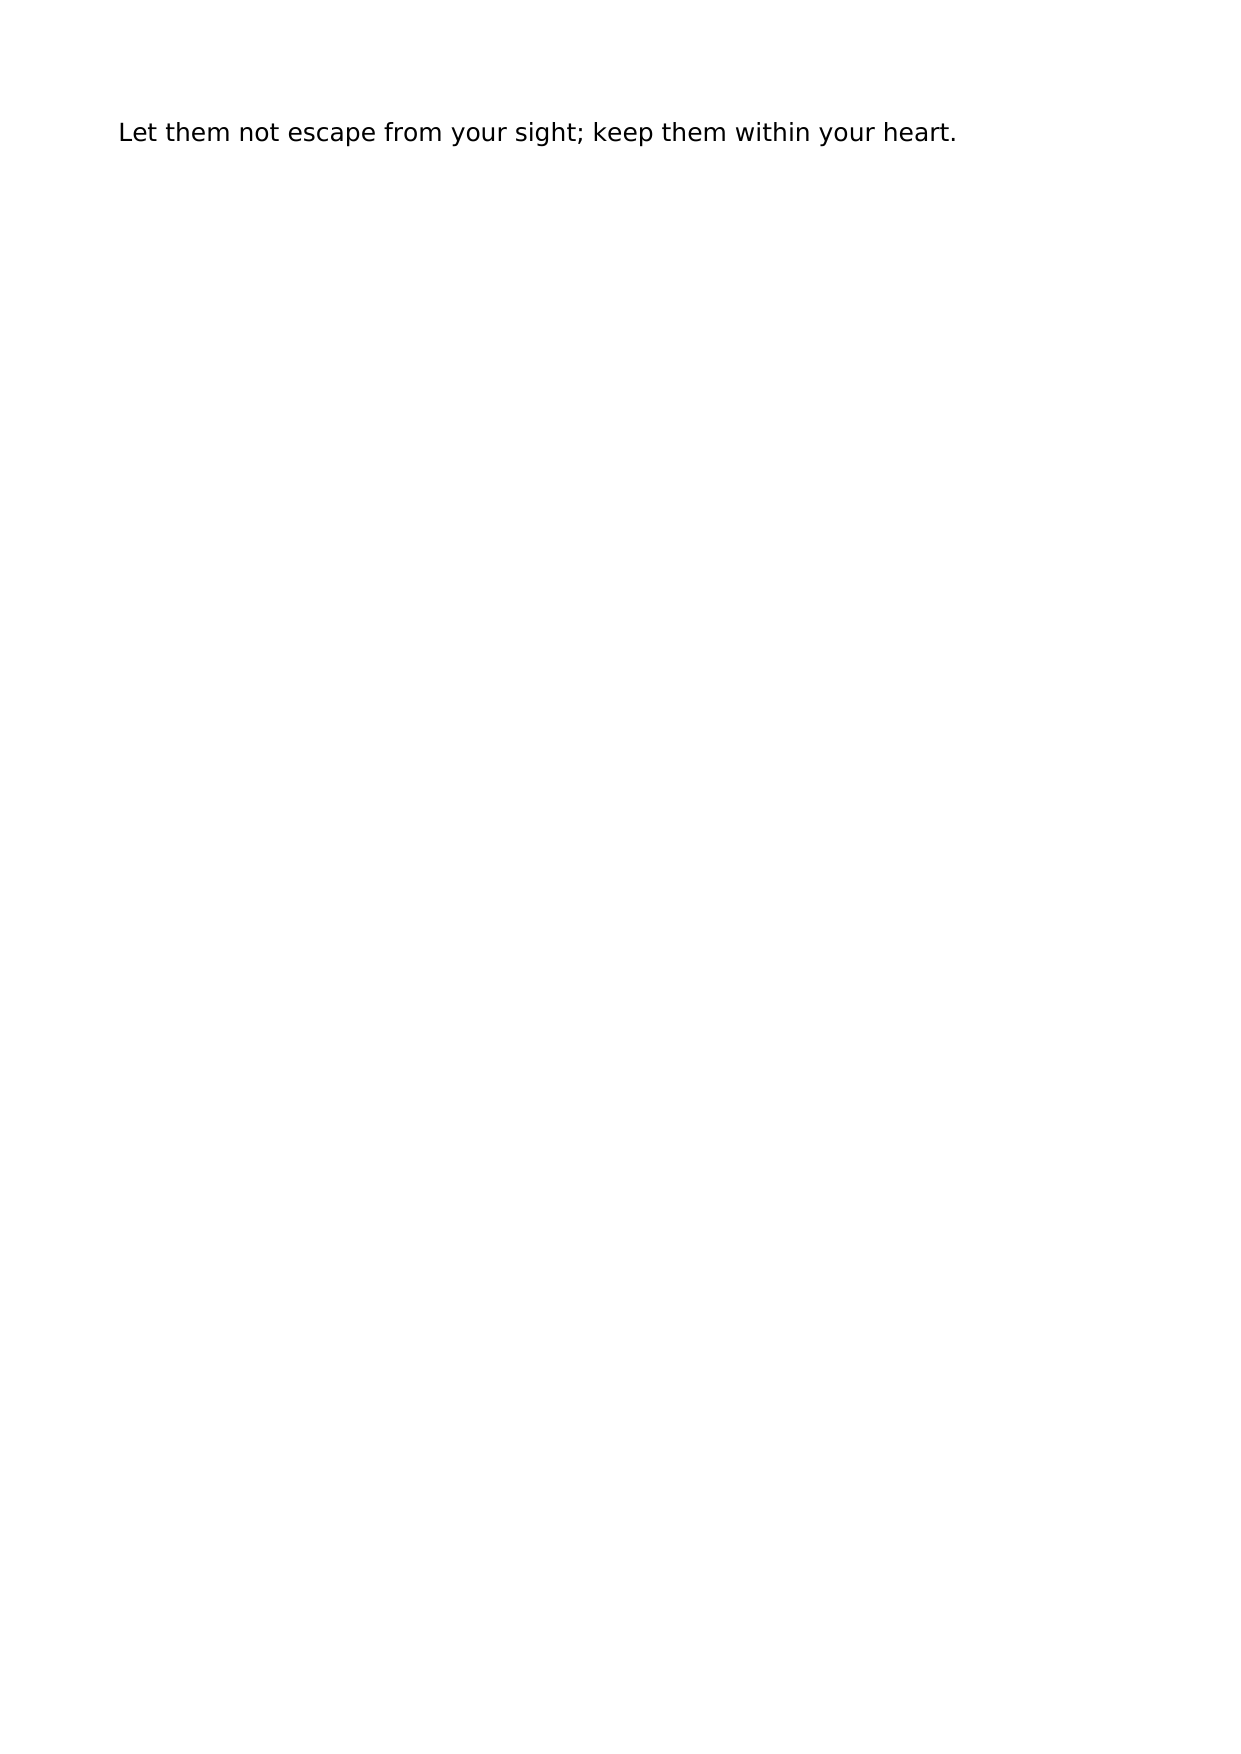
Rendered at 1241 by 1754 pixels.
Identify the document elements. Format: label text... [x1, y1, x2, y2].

text Let them not escape from your sight; keep them within your heart. [118, 118, 1122, 147]
